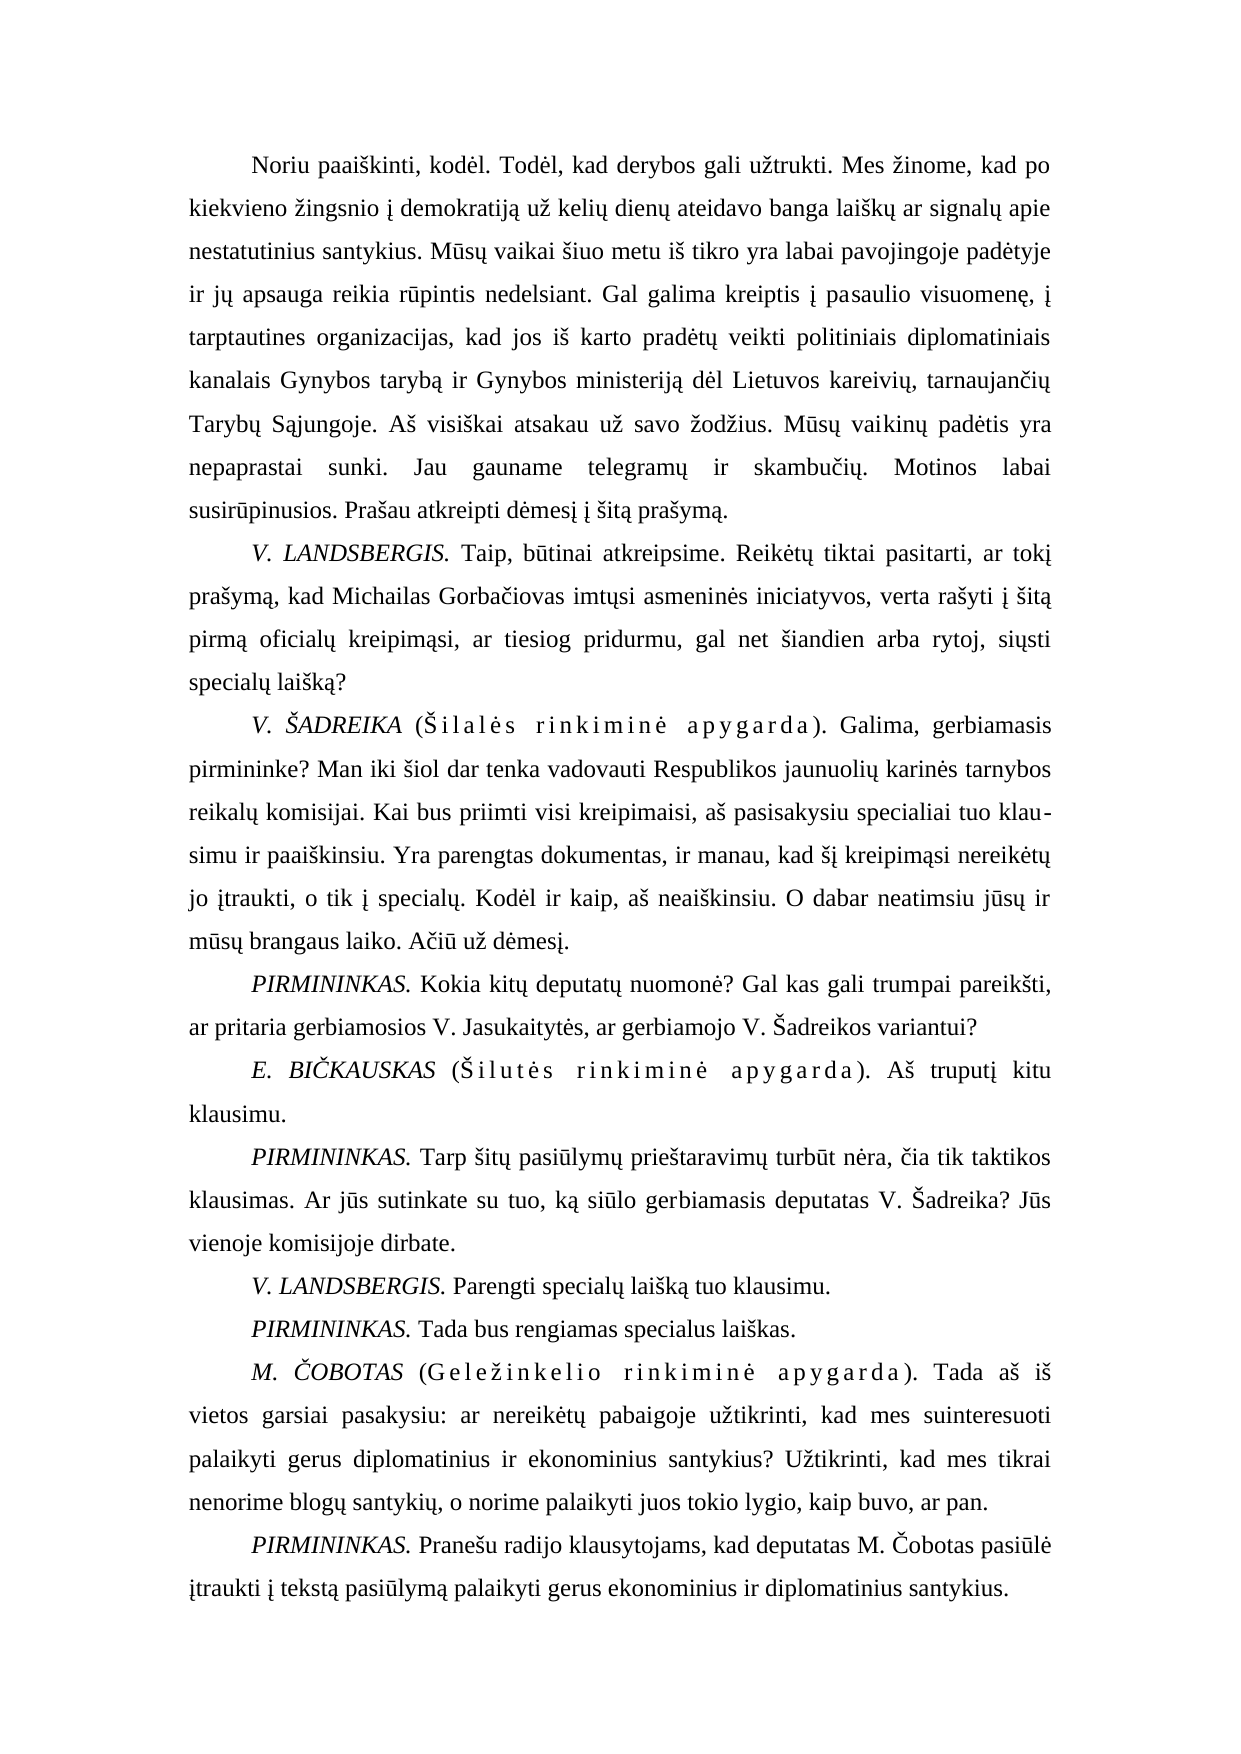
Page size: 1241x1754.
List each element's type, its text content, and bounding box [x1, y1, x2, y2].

text V. Landsbergis. Parengti specialų laišką tuo klausimu. [189, 1271, 1052, 1300]
text Pirmininkas. Tada bus rengiamas specialus laiškas. [189, 1314, 1052, 1343]
text V. Šadreika (Šilalės rinkiminė apygarda). Gali­ma, gerbiamasis pirmininke? Man iki šiol dar tenka vadovauti Respublikos jaunuolių karinės tarnybos reikalų komisijai. Kai bus priimti visi kreipimaisi, aš pasisakysiu specialiai tuo klau­simu ir paaiškinsiu. Yra parengtas dokumentas, ir manau, kad šį kreipimąsi nereikėtų jo įtraukti, o tik į specialų. Kodėl ir kaip, aš neaiškinsiu. O dabar neatimsiu jūsų ir mūsų brangaus laiko. Ačiū už dėmesį. [189, 711, 1052, 955]
text Noriu paaiškinti, kodėl. Todėl, kad derybos gali užtrukti. Mes žinome, kad po kiekvieno žingsnio į demokratiją už kelių dienų ateidavo banga laiškų ar signalų apie nestatutinius santykius. Mūsų vaikai šiuo metu iš tikro yra labai pavojingoje padėtyje ir jų apsauga reikia rūpintis nedelsiant. Gal galima kreiptis į pa­saulio visuomenę, į tarptautines organizacijas, kad jos iš karto pradėtų veikti politiniais diplomatiniais kanalais Gynybos tarybą ir Gynybos ministeriją dėl Lietuvos kareivių, tarnaujančių Tary­bų Sąjungoje. Aš visiškai atsakau už savo žodžius. Mūsų vai­kinų padėtis yra nepaprastai sunki. Jau gauname telegramų ir skambučių. Motinos labai susirūpinusios. Prašau atkreipti dėmesį į šitą prašymą. [189, 150, 1052, 524]
text Pirmininkas. Pranešu radijo klausytojams, kad deputatas M. Čo­botas pasiūlė įtraukti į tekstą pasiūlymą palaikyti gerus ekono­minius ir diplomatinius santykius. [189, 1530, 1052, 1602]
text Pirmininkas. Kokia kitų deputatų nuomonė? Gal kas gali trum­pai pareikšti, ar pritaria gerbiamosios V. Jasukaitytės, ar gerbia­mojo V. Šadreikos variantui? [189, 969, 1052, 1041]
text Pirmininkas. Tarp šitų pasiūlymų prieštaravimų turbūt nėra, čia tik taktikos klausimas. Ar jūs sutinkate su tuo, ką siūlo ger­biamasis deputatas V. Šadreika? Jūs vienoje komisijoje dirbate. [189, 1142, 1052, 1257]
text M. Čobotas (Geležinkelio rinkiminė apygarda). Tada aš iš vietos garsiai pasakysiu: ar nereikėtų pabaigoje už­tikrinti, kad mes suinteresuoti palaikyti gerus diplomatinius ir ekonominius santykius? Užtikrinti, kad mes tikrai nenorime blogų santykių, o norime palaikyti juos tokio lygio, kaip buvo, ar pan. [189, 1357, 1052, 1516]
text E. Bičkauskas (Šilutės rinkiminė apygarda). Aš truputį kitu klausimu. [189, 1056, 1052, 1127]
text V. Landsbergis. Taip, būtinai atkreipsime. Reikėtų tiktai pasi­tarti, ar tokį prašymą, kad Michailas Gorbačiovas imtųsi asmeni­nės iniciatyvos, verta rašyti į šitą pirmą oficialų kreipimąsi, ar tiesiog pridurmu, gal net šiandien arba rytoj, siųsti specialų laišką? [189, 538, 1052, 696]
